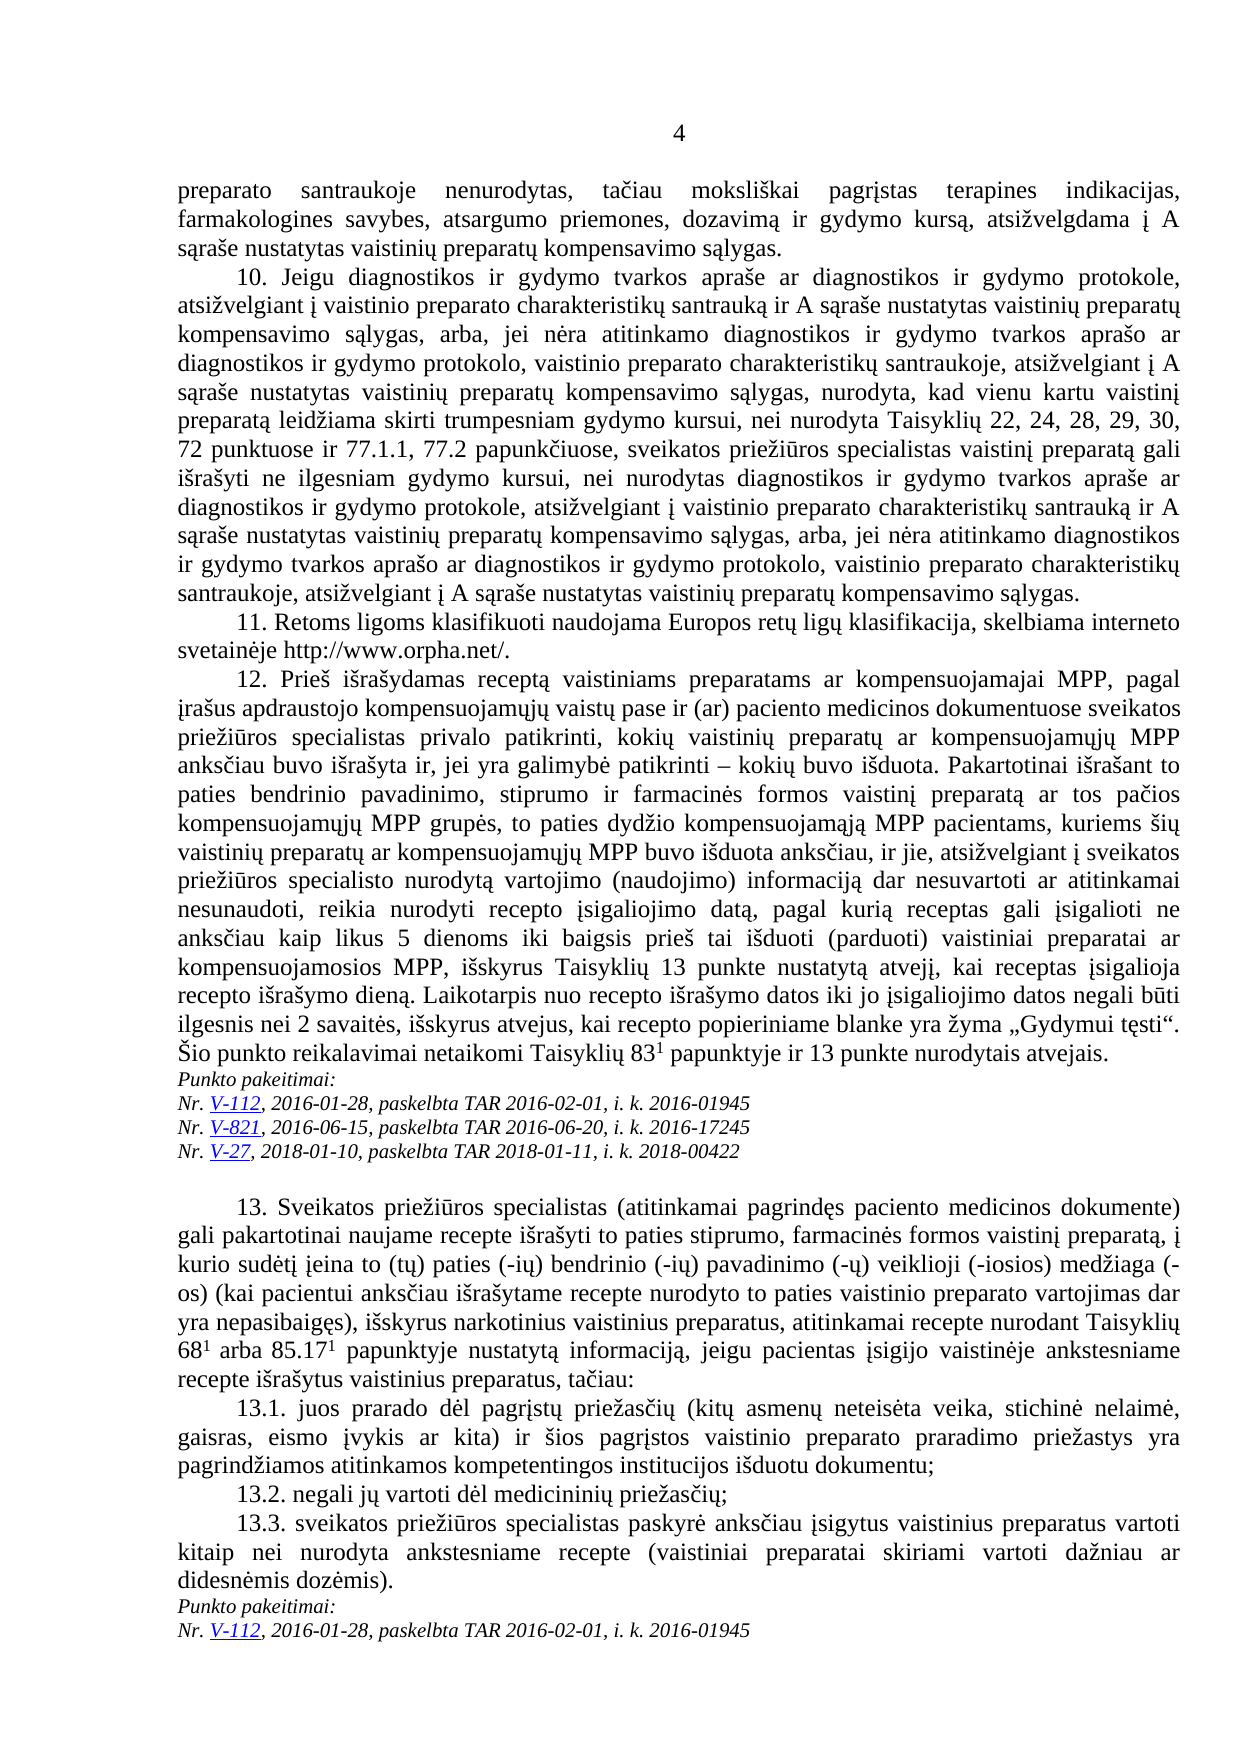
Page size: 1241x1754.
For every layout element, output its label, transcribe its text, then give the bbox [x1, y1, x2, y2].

text Nr. V-112, 2016-01-28, paskelbta TAR 2016-02-01, i. k. 2016-01945 [177, 1091, 1181, 1115]
text 11. Retoms ligoms klasifikuoti naudojama Europos retų ligų klasifikacija, skelbiama interneto svetainėje http://www.orpha.net/. [177, 607, 1181, 664]
text 13.2. negali jų vartoti dėl medicininių priežasčių; [177, 1479, 1181, 1508]
text Punkto pakeitimai: [177, 1594, 1181, 1618]
text Punkto pakeitimai: [177, 1067, 1181, 1091]
text 12. Prieš išrašydamas receptą vaistiniams preparatams ar kompensuojamajai MPP, pagal įrašus apdraustojo kompensuojamųjų vaistų pase ir (ar) paciento medicinos dokumentuose sveikatos priežiūros specialistas privalo patikrinti, kokių vaistinių preparatų ar kompensuojamųjų MPP anksčiau buvo išrašyta ir, jei yra galimybė patikrinti – kokių buvo išduota. Pakartotinai išrašant to paties bendrinio pavadinimo, stiprumo ir farmacinės formos vaistinį preparatą ar tos pačios kompensuojamųjų MPP grupės, to paties dydžio kompensuojamąją MPP pacientams, kuriems šių vaistinių preparatų ar kompensuojamųjų MPP buvo išduota anksčiau, ir jie, atsižvelgiant į sveikatos priežiūros specialisto nurodytą vartojimo (naudojimo) informaciją dar nesuvartoti ar atitinkamai nesunaudoti, reikia nurodyti recepto įsigaliojimo datą, pagal kurią receptas gali įsigalioti ne anksčiau kaip likus 5 dienoms iki baigsis prieš tai išduoti (parduoti) vaistiniai preparatai ar kompensuojamosios MPP, išskyrus Taisyklių 13 punkte nustatytą atvejį, kai receptas įsigalioja recepto išrašymo dieną. Laikotarpis nuo recepto išrašymo datos iki jo įsigaliojimo datos negali būti ilgesnis nei 2 savaitės, išskyrus atvejus, kai recepto popieriniame blanke yra žyma „Gydymui tęsti“. Šio punkto reikalavimai netaikomi Taisyklių 831 papunktyje ir 13 punkte nurodytais atvejais. [177, 664, 1181, 1067]
text 13. Sveikatos priežiūros specialistas (atitinkamai pagrindęs paciento medicinos dokumente) gali pakartotinai naujame recepte išrašyti to paties stiprumo, farmacinės formos vaistinį preparatą, į kurio sudėtį įeina to (tų) paties (-ių) bendrinio (-ių) pavadinimo (-ų) veiklioji (-iosios) medžiaga (-os) (kai pacientui anksčiau išrašytame recepte nurodyto to paties vaistinio preparato vartojimas dar yra nepasibaigęs), išskyrus narkotinius vaistinius preparatus, atitinkamai recepte nurodant Taisyklių 681 arba 85.171 papunktyje nustatytą informaciją, jeigu pacientas įsigijo vaistinėje ankstesniame recepte išrašytus vaistinius preparatus, tačiau: [177, 1192, 1181, 1393]
text Nr. V-821, 2016-06-15, paskelbta TAR 2016-06-20, i. k. 2016-17245 [177, 1115, 1181, 1139]
text Nr. V-27, 2018-01-10, paskelbta TAR 2018-01-11, i. k. 2018-00422 [177, 1139, 1181, 1163]
text 10. Jeigu diagnostikos ir gydymo tvarkos apraše ar diagnostikos ir gydymo protokole, atsižvelgiant į vaistinio preparato charakteristikų santrauką ir A sąraše nustatytas vaistinių preparatų kompensavimo sąlygas, arba, jei nėra atitinkamo diagnostikos ir gydymo tvarkos aprašo ar diagnostikos ir gydymo protokolo, vaistinio preparato charakteristikų santraukoje, atsižvelgiant į A sąraše nustatytas vaistinių preparatų kompensavimo sąlygas, nurodyta, kad vienu kartu vaistinį preparatą leidžiama skirti trumpesniam gydymo kursui, nei nurodyta Taisyklių 22, 24, 28, 29, 30, 72 punktuose ir 77.1.1, 77.2 papunkčiuose, sveikatos priežiūros specialistas vaistinį preparatą gali išrašyti ne ilgesniam gydymo kursui, nei nurodytas diagnostikos ir gydymo tvarkos apraše ar diagnostikos ir gydymo protokole, atsižvelgiant į vaistinio preparato charakteristikų santrauką ir A sąraše nustatytas vaistinių preparatų kompensavimo sąlygas, arba, jei nėra atitinkamo diagnostikos ir gydymo tvarkos aprašo ar diagnostikos ir gydymo protokolo, vaistinio preparato charakteristikų santraukoje, atsižvelgiant į A sąraše nustatytas vaistinių preparatų kompensavimo sąlygas. [177, 262, 1181, 607]
text 13.3. sveikatos priežiūros specialistas paskyrė anksčiau įsigytus vaistinius preparatus vartoti kitaip nei nurodyta ankstesniame recepte (vaistiniai preparatai skiriami vartoti dažniau ar didesnėmis dozėmis). [177, 1508, 1181, 1594]
text Nr. V-112, 2016-01-28, paskelbta TAR 2016-02-01, i. k. 2016-01945 [177, 1618, 1181, 1642]
text preparato santraukoje nenurodytas, tačiau moksliškai pagrįstas terapines indikacijas, farmakologines savybes, atsargumo priemones, dozavimą ir gydymo kursą, atsižvelgdama į A sąraše nustatytas vaistinių preparatų kompensavimo sąlygas. [177, 176, 1181, 262]
text 13.1. juos prarado dėl pagrįstų priežasčių (kitų asmenų neteisėta veika, stichinė nelaimė, gaisras, eismo įvykis ar kita) ir šios pagrįstos vaistinio preparato praradimo priežastys yra pagrindžiamos atitinkamos kompetentingos institucijos išduotu dokumentu; [177, 1393, 1181, 1479]
